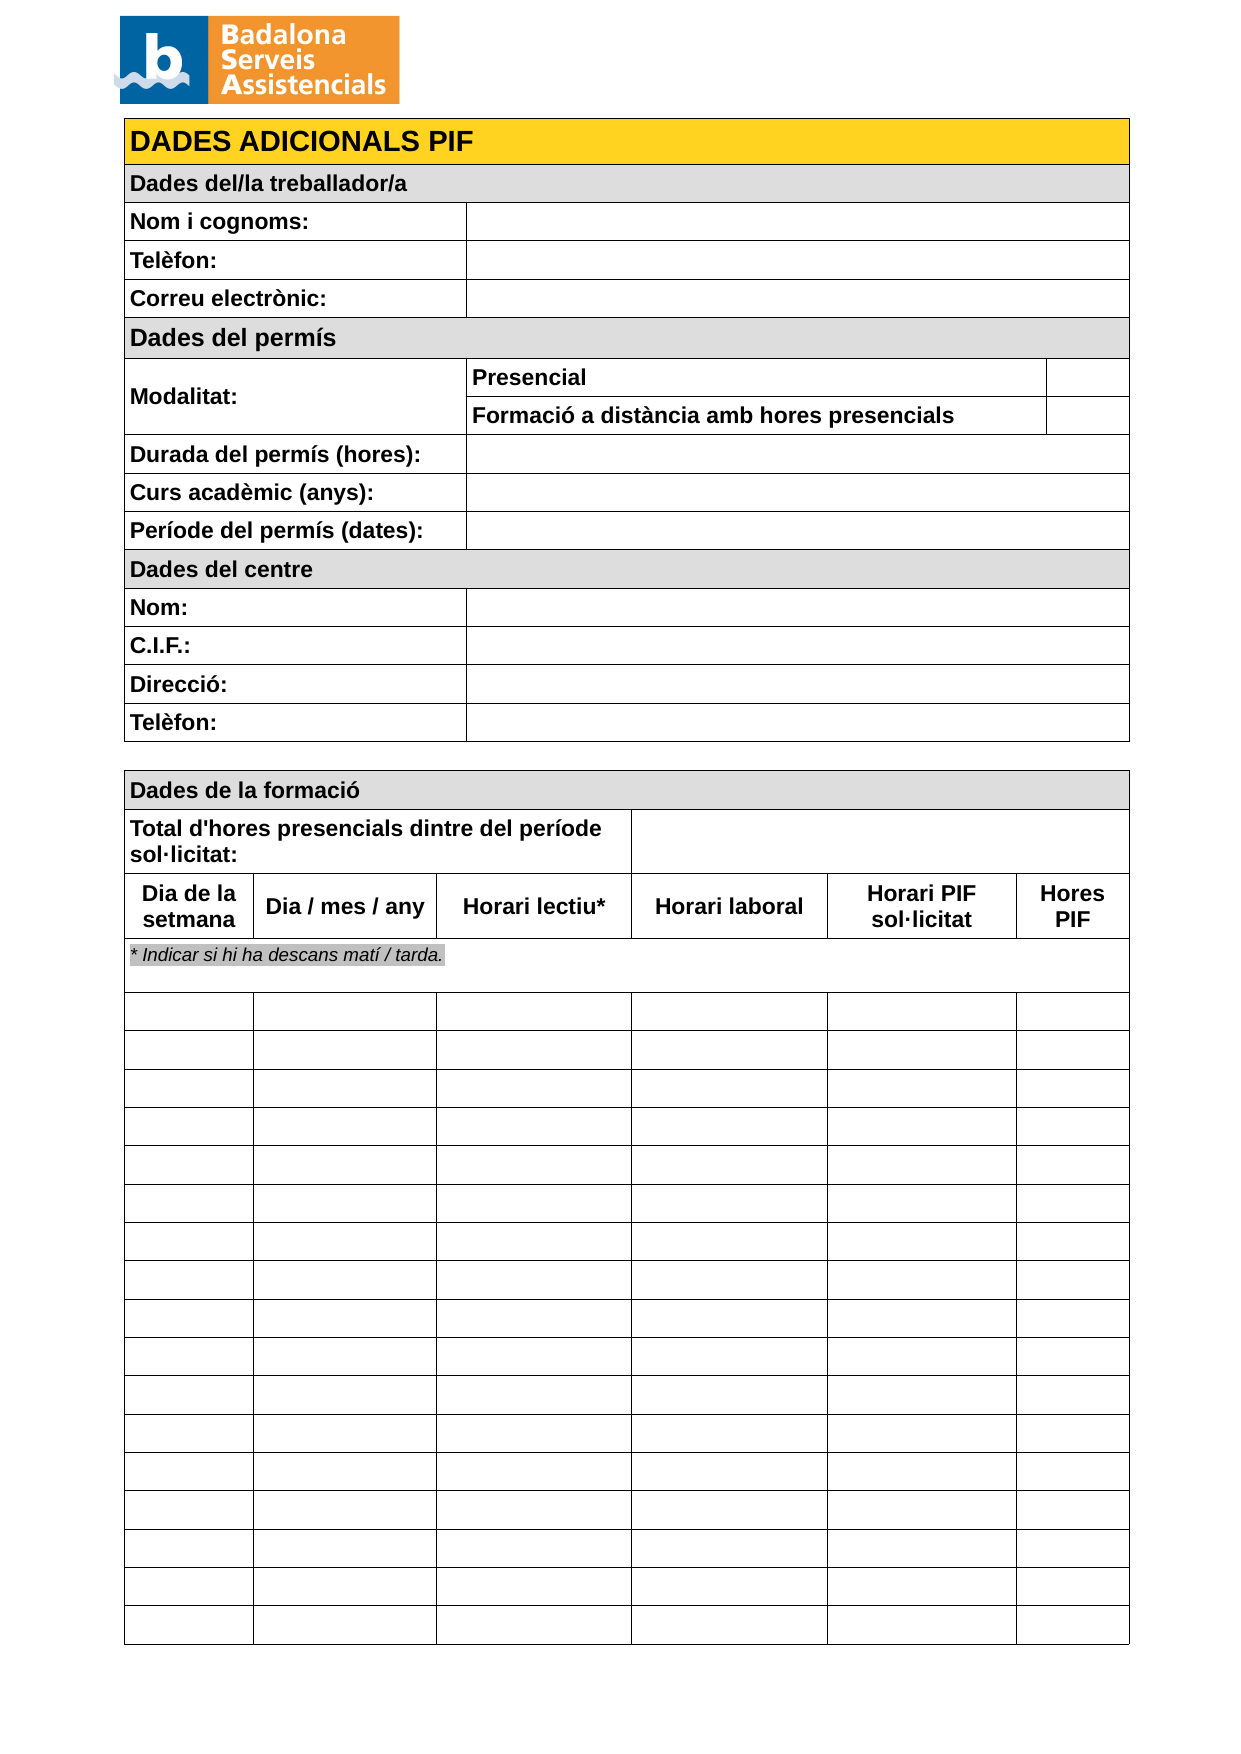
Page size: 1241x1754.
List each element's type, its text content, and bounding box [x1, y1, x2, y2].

table_cell [1017, 1185, 1129, 1222]
table_cell [125, 1568, 253, 1605]
table_cell [1017, 1568, 1129, 1605]
table_cell [1047, 397, 1129, 434]
table_cell [254, 1185, 436, 1222]
table_cell [467, 627, 1129, 664]
table_cell [437, 1415, 631, 1452]
table_cell [467, 241, 1129, 279]
table_cell Dia de la setmana [125, 874, 253, 938]
table_cell [125, 1415, 253, 1452]
table_cell [1017, 1338, 1129, 1375]
table_cell [632, 1185, 827, 1222]
table_cell [632, 810, 1129, 873]
table_cell [1017, 1108, 1129, 1145]
table_cell Hores PIF [1017, 874, 1129, 938]
table_cell [437, 1185, 631, 1222]
table_cell [632, 1530, 827, 1567]
table_cell [828, 1415, 1016, 1452]
table_cell [437, 1338, 631, 1375]
table_cell [632, 1453, 827, 1490]
table_cell [828, 1606, 1016, 1643]
table_cell [632, 1376, 827, 1413]
table_cell [125, 1491, 253, 1528]
table_cell [632, 1031, 827, 1068]
table_cell [632, 1108, 827, 1145]
table_cell [254, 1031, 436, 1068]
table_cell [254, 1338, 436, 1375]
table_cell [632, 1491, 827, 1528]
table_header Dades de la formació [125, 771, 1129, 809]
table_cell Dades del/la treballador/a [125, 165, 1129, 202]
table_cell [467, 704, 1129, 741]
table_cell [467, 589, 1129, 626]
table_cell Durada del permís (hores): [125, 435, 466, 473]
table_cell [437, 1568, 631, 1605]
table_cell [632, 1300, 827, 1337]
table_cell [125, 1070, 253, 1107]
table_cell [254, 1453, 436, 1490]
table_cell [125, 1146, 253, 1183]
table_cell [828, 1376, 1016, 1413]
table_cell [828, 1491, 1016, 1528]
table_cell [632, 1261, 827, 1298]
table_cell [437, 1453, 631, 1490]
table_cell Nom i cognoms: [125, 203, 466, 240]
table_cell [632, 1568, 827, 1605]
table_cell [254, 1108, 436, 1145]
table_cell [254, 1261, 436, 1298]
table_cell [1017, 993, 1129, 1030]
table_cell [828, 1108, 1016, 1145]
table_cell [125, 1453, 253, 1490]
table_cell [632, 1338, 827, 1375]
table_cell [467, 280, 1129, 317]
table_cell [632, 993, 827, 1030]
table_cell [254, 1300, 436, 1337]
table_cell [632, 1146, 827, 1183]
table_cell [437, 1530, 631, 1567]
table_cell [254, 1568, 436, 1605]
table_cell [437, 993, 631, 1030]
table_cell [1017, 1606, 1129, 1643]
table_cell Horari PIF sol·licitat [828, 874, 1016, 938]
table_cell [125, 1606, 253, 1643]
table_cell [632, 1223, 827, 1260]
table_cell [467, 512, 1129, 549]
table_cell [1017, 1070, 1129, 1107]
table_cell [828, 993, 1016, 1030]
table_cell Període del permís (dates): [125, 512, 466, 549]
table_cell [632, 1070, 827, 1107]
table_cell [632, 1415, 827, 1452]
table_cell [125, 1223, 253, 1260]
table_cell [437, 1223, 631, 1260]
table_cell [828, 1185, 1016, 1222]
table_cell [467, 203, 1129, 240]
table_cell [437, 1108, 631, 1145]
table_cell [1017, 1530, 1129, 1567]
table_cell Formació a distància amb hores presencials [467, 397, 1046, 434]
table_cell C.I.F.: [125, 627, 466, 664]
table_cell [125, 1261, 253, 1298]
table_cell Telèfon: [125, 704, 466, 741]
table_cell [254, 1146, 436, 1183]
table_cell Dades del permís [125, 318, 1129, 358]
table_cell [828, 1070, 1016, 1107]
table_cell [254, 993, 436, 1030]
table_cell [254, 1530, 436, 1567]
table_cell [1017, 1376, 1129, 1413]
table_cell [125, 1185, 253, 1222]
table_cell [437, 1146, 631, 1183]
table_cell [125, 1108, 253, 1145]
table_cell [254, 1491, 436, 1528]
table_cell [254, 1376, 436, 1413]
table_cell [1047, 359, 1129, 396]
table_cell [437, 1376, 631, 1413]
table_cell [828, 1568, 1016, 1605]
table_cell Dia / mes / any [254, 874, 436, 938]
table_cell [828, 1146, 1016, 1183]
table_cell Horari lectiu* [437, 874, 631, 938]
table_cell [828, 1031, 1016, 1068]
table_cell * Indicar si hi ha descans matí / tarda. [125, 939, 1129, 992]
table_cell [254, 1070, 436, 1107]
table_cell [437, 1261, 631, 1298]
table_cell [437, 1606, 631, 1643]
table_cell Correu electrònic: [125, 280, 466, 317]
table_cell [828, 1453, 1016, 1490]
table_cell [632, 1606, 827, 1643]
table_cell [1017, 1453, 1129, 1490]
table_cell [467, 435, 1129, 473]
table_cell Curs acadèmic (anys): [125, 474, 466, 511]
table_cell [467, 665, 1129, 703]
table_cell [828, 1223, 1016, 1260]
table_cell [125, 993, 253, 1030]
table_cell [1017, 1300, 1129, 1337]
table_cell Telèfon: [125, 241, 466, 279]
table_cell [125, 1031, 253, 1068]
table_cell [437, 1031, 631, 1068]
table_cell [125, 1530, 253, 1567]
table_cell [1017, 1415, 1129, 1452]
table_cell Nom: [125, 589, 466, 626]
table_cell Presencial [467, 359, 1046, 396]
table_cell [828, 1530, 1016, 1567]
table_cell [125, 1376, 253, 1413]
table_cell [437, 1070, 631, 1107]
table_cell Modalitat: [125, 359, 466, 434]
table_cell [437, 1491, 631, 1528]
table_cell Total d'hores presencials dintre del període sol·licitat: [125, 810, 631, 873]
table_cell [1017, 1031, 1129, 1068]
table_cell [125, 1338, 253, 1375]
table_cell [1017, 1146, 1129, 1183]
table_cell [828, 1338, 1016, 1375]
table_cell Direcció: [125, 665, 466, 703]
table_cell Horari laboral [632, 874, 827, 938]
table_cell [437, 1300, 631, 1337]
table_header DADES ADICIONALS PIF [125, 119, 1129, 164]
table_cell [828, 1261, 1016, 1298]
table_cell Dades del centre [125, 550, 1129, 588]
table_cell [125, 1300, 253, 1337]
table_cell [467, 474, 1129, 511]
table_cell [828, 1300, 1016, 1337]
table_cell [1017, 1223, 1129, 1260]
table_cell [254, 1606, 436, 1643]
table_cell [1017, 1491, 1129, 1528]
table_cell [1017, 1261, 1129, 1298]
table_cell [254, 1415, 436, 1452]
table_cell [254, 1223, 436, 1260]
